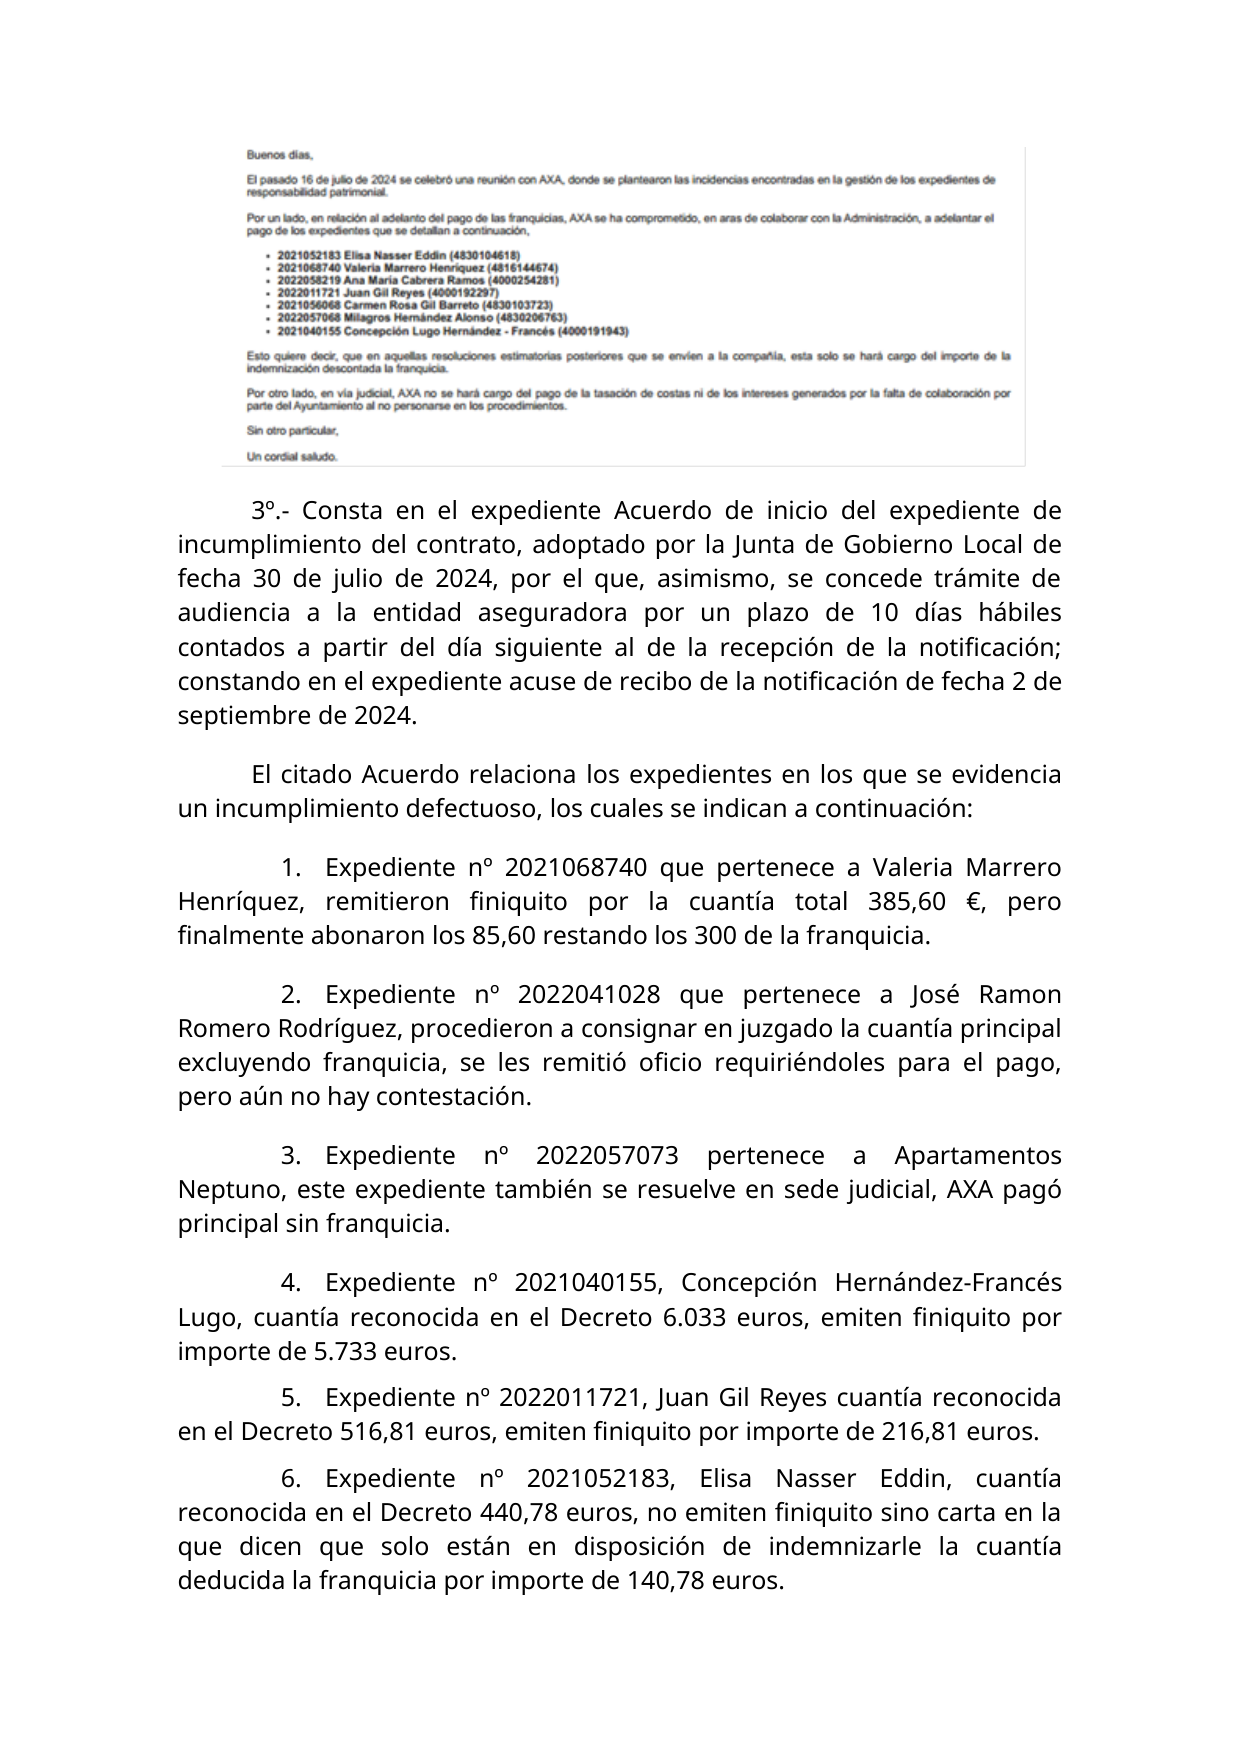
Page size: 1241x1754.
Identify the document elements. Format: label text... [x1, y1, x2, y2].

list Expediente nº 2021040155, Concepción Hernández-Francés Lugo, cuantía reconocida en el Decreto 6.033 euros, emiten finiquito por importe de 5.733 euros. [177, 1265, 1063, 1367]
text 3º.- Consta en el expediente Acuerdo de inicio del expediente de incumplimiento del contrato, adoptado por la Junta de Gobierno Local de fecha 30 de julio de 2024, por el que, asimismo, se concede trámite de audiencia a la entidad aseguradora por un plazo de 10 días hábiles contados a partir del día siguiente al de la recepción de la notificación; constando en el expediente acuse de recibo de la notificación de fecha 2 de septiembre de 2024. [177, 493, 1063, 731]
text El citado Acuerdo relaciona los expedientes en los que se evidencia un incumplimiento defectuoso, los cuales se indican a continuación: [177, 756, 1063, 824]
list Expediente nº 2022041028 que pertenece a José Ramon Romero Rodríguez, procedieron a consignar en juzgado la cuantía principal excluyendo franquicia, se les remitió oficio requiriéndoles para el pago, pero aún no hay contestación. [177, 977, 1063, 1113]
list Expediente nº 2021068740 que pertenece a Valeria Marrero Henríquez, remitieron finiquito por la cuantía total 385,60 €, pero finalmente abonaron los 85,60 restando los 300 de la franquicia. [177, 849, 1063, 952]
list Expediente nº 2022011721, Juan Gil Reyes cuantía reconocida en el Decreto 516,81 euros, emiten finiquito por importe de 216,81 euros. [177, 1380, 1063, 1448]
list Expediente nº 2021052183, Elisa Nasser Eddin, cuantía reconocida en el Decreto 440,78 euros, no emiten finiquito sino carta en la que dicen que solo están en disposición de indemnizarle la cuantía deducida la franquicia por importe de 140,78 euros. [177, 1460, 1063, 1597]
list Expediente nº 2022057073 pertenece a Apartamentos Neptuno, este expediente también se resuelve en sede judicial, AXA pagó principal sin franquicia. [177, 1138, 1063, 1240]
